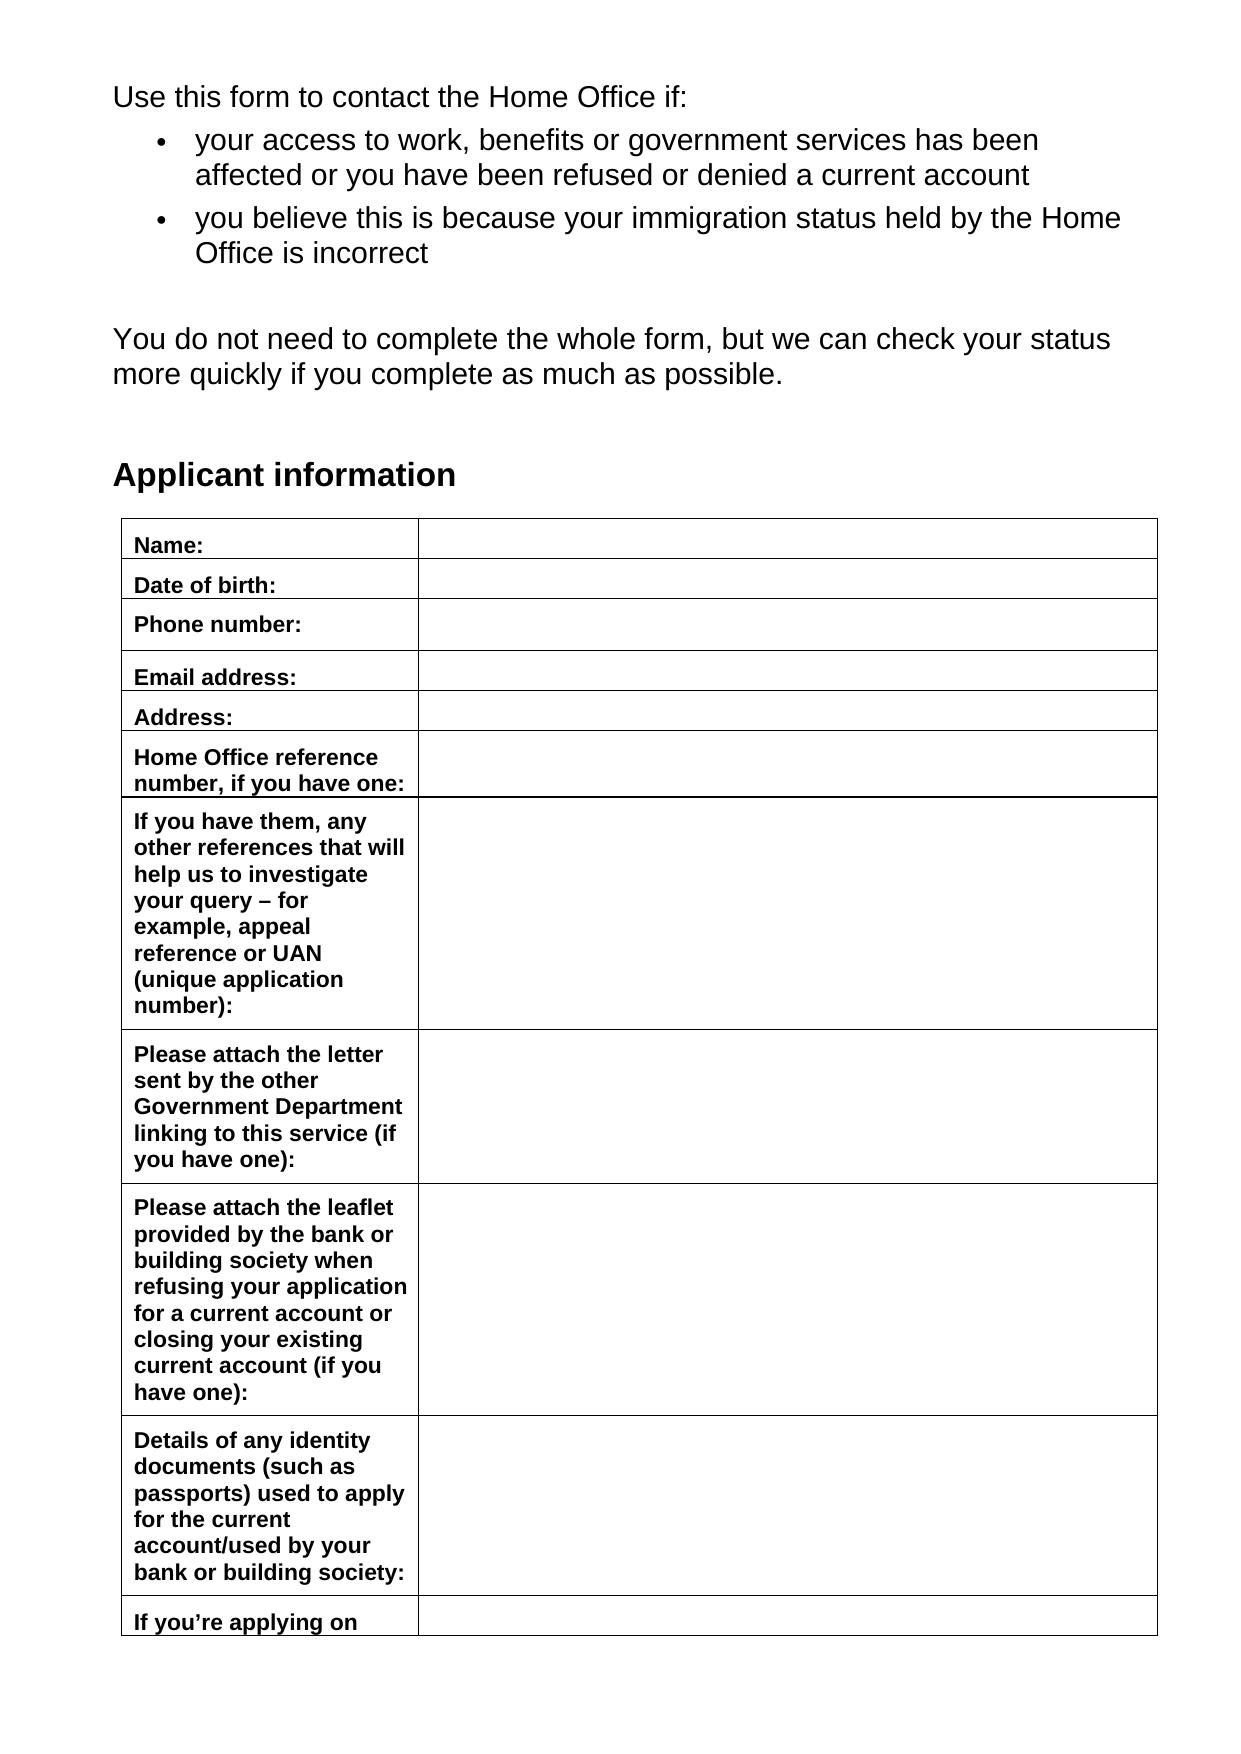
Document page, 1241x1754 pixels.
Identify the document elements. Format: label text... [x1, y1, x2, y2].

table_cell If you have them, any other references that will help us to investigate your query – for example, appeal reference or UAN (unique application number): [122, 798, 418, 1029]
table_cell Please attach the leaflet provided by the bank or building society when refusing your application for a current account or closing your existing current account (if you have one): [122, 1184, 418, 1415]
table_cell [419, 559, 1157, 598]
text You do not need to complete the whole form, but we can check your status more quickly if you complete as much as possible. [112, 321, 1128, 391]
table_cell Email address: [122, 651, 418, 690]
table_header [419, 519, 1157, 558]
list your access to work, benefits or government services has been affected or you have been refused or denied a current account [157, 122, 1128, 192]
subtitle Applicant information [112, 455, 1128, 493]
table_cell [419, 731, 1157, 796]
list you believe this is because your immigration status held by the Home Office is incorrect [157, 200, 1128, 270]
table_cell [419, 1184, 1157, 1415]
table_cell Address: [122, 691, 418, 730]
table_cell [419, 1030, 1157, 1183]
table_cell [419, 1416, 1157, 1595]
table_cell Details of any identity documents (such as passports) used to apply for the current account/used by your bank or building society: [122, 1416, 418, 1595]
text Use this form to contact the Home Office if: [112, 79, 1128, 114]
table_header Name: [122, 519, 418, 558]
table_cell Phone number: [122, 599, 418, 650]
table_cell [419, 691, 1157, 730]
table_cell [419, 1596, 1157, 1635]
table_cell [419, 651, 1157, 690]
table_cell [419, 798, 1157, 1029]
table_cell If you’re applying on [122, 1596, 418, 1635]
table_cell Date of birth: [122, 559, 418, 598]
table_cell [419, 599, 1157, 650]
table_cell Home Office reference number, if you have one: [122, 731, 418, 796]
table_cell Please attach the letter sent by the other Government Department linking to this service (if you have one): [122, 1030, 418, 1183]
